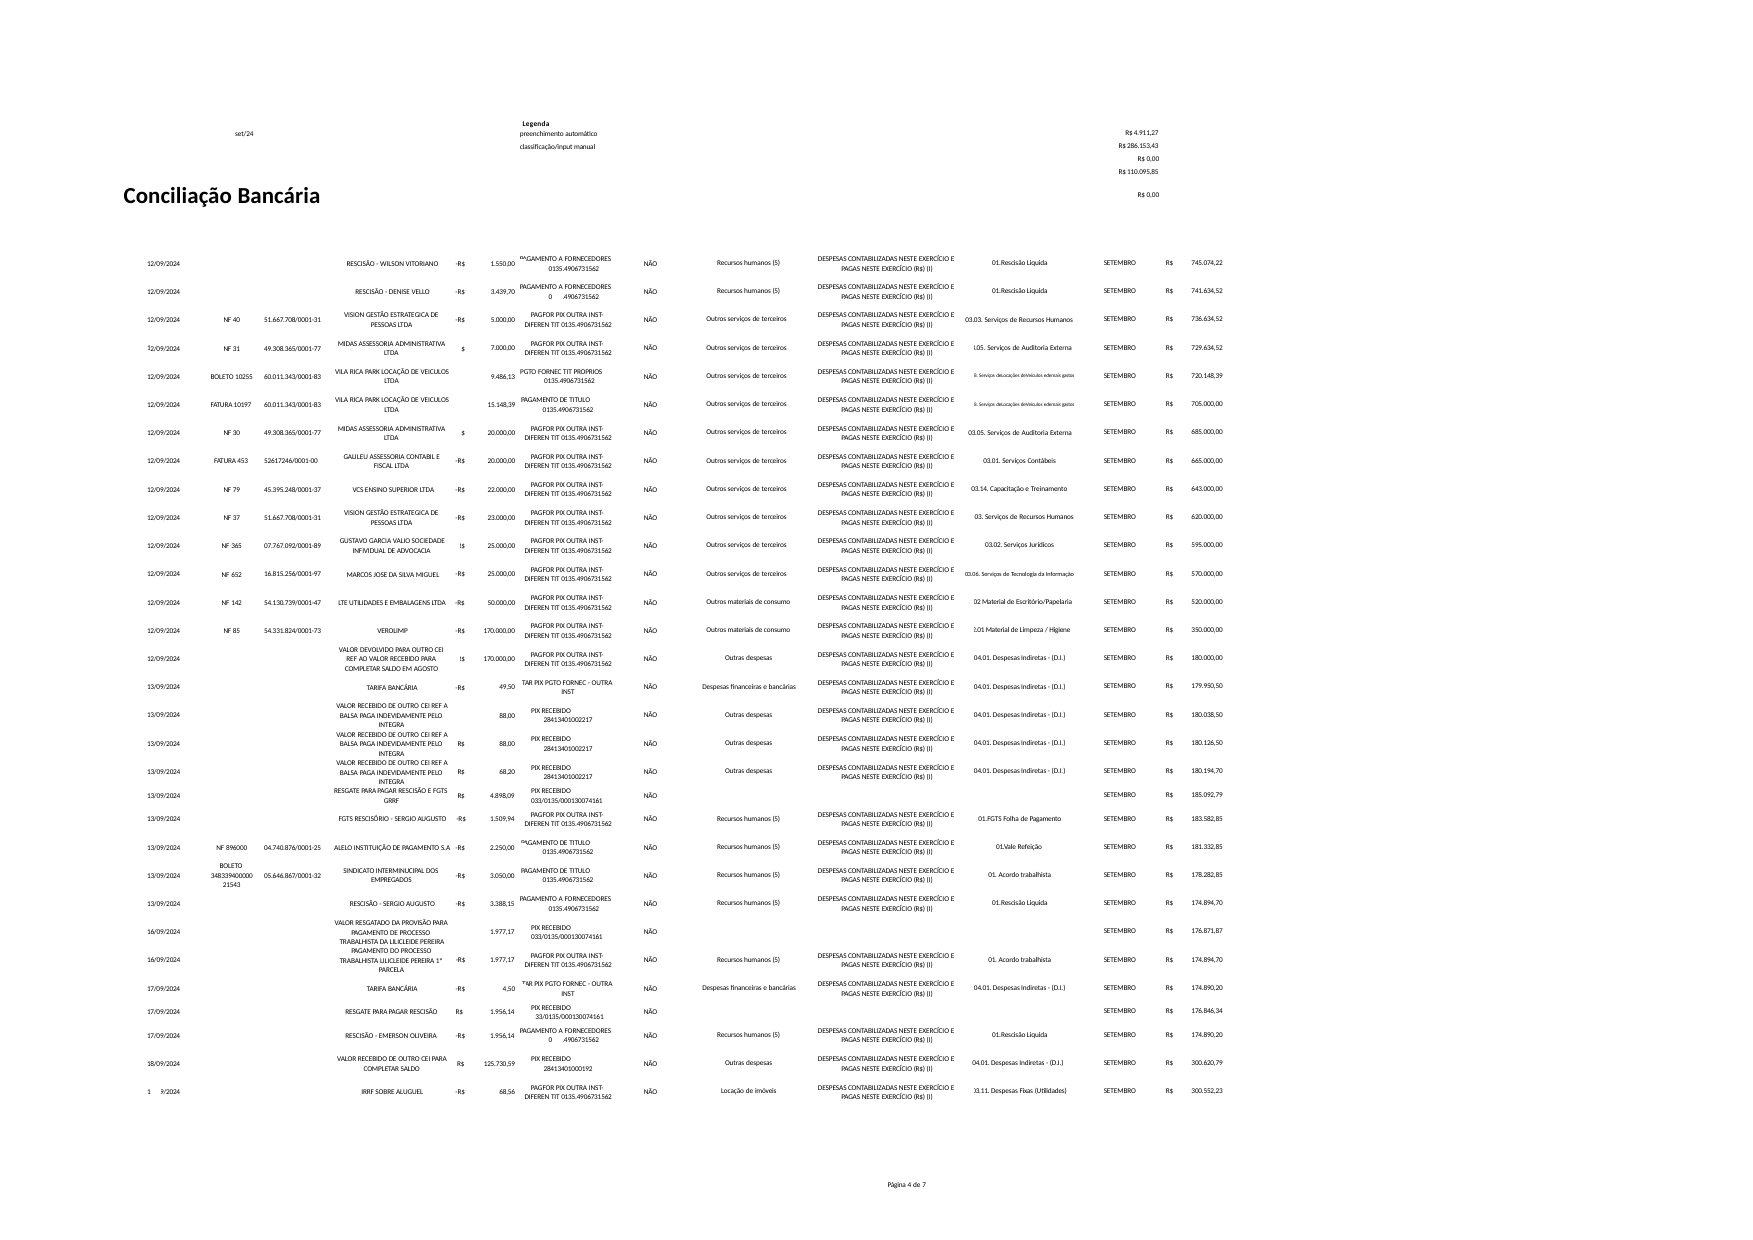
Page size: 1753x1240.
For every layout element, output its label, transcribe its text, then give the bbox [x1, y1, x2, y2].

text 300.552,23 [1191, 1087, 1234, 1096]
text 300.620,79 [1191, 1059, 1234, 1067]
text SETEMBRO [1103, 842, 1146, 851]
text NÃO [644, 401, 668, 409]
text 170.000,00 [483, 654, 524, 663]
text histórico [553, 240, 614, 249]
text R$ [1166, 767, 1184, 776]
text Despesas financeiras e bancárias [702, 984, 808, 992]
text 03.03. Serviços de Recursos Humanos [965, 315, 1089, 324]
text 03.06. Serviços de Tecnologia da Informação [965, 570, 1090, 577]
text R$ [1166, 955, 1184, 964]
text -R$ [455, 683, 476, 692]
text PAGAMENTO A FORNECEDORES [519, 895, 625, 903]
text INFIVIDUAL DE ADVOCACIA [352, 547, 460, 555]
text documento [213, 240, 261, 249]
text PAGAS NESTE EXERCÍCIO (R$) (I) [841, 575, 965, 583]
text R$ [1166, 791, 1184, 799]
text Outros materiais de consumo [706, 597, 802, 606]
text PAGFOR PIX OUTRA INST- [531, 650, 624, 659]
text PIX RECEBIDO [531, 787, 615, 795]
text SETEMBRO [1103, 597, 1146, 606]
text 25.000,00 [487, 542, 524, 550]
text SETEMBRO [1103, 984, 1146, 992]
text DESPESAS CONTABILIZADAS NESTE EXERCÍCIO E [818, 678, 974, 687]
text 33/0135/000130074161 [535, 1013, 625, 1021]
text SETEMBRO [1103, 372, 1146, 380]
text Outros serviços de terceiros [706, 315, 802, 324]
text PESSOAS LTDA [371, 518, 453, 527]
text LTDA [384, 405, 465, 414]
text VISION GESTÃO ESTRATEGICA DE [344, 509, 453, 517]
text Recursos humanos (5) [717, 871, 791, 879]
text NÃO [644, 871, 668, 880]
text PIX RECEBIDO [531, 735, 581, 743]
text BOLETO [219, 862, 264, 871]
text PAGAMENTO DO PROCESSO [351, 947, 466, 955]
text Outros serviços de terceiros [706, 513, 802, 521]
text LTDA [384, 349, 461, 357]
text NÃO [644, 429, 668, 437]
text 13/09/2024 [147, 899, 191, 908]
text BALSA PAGA INDEVIDAMENTE PELO [339, 740, 457, 748]
text 5.000,00 [491, 316, 524, 324]
text SETEMBRO [1103, 1059, 1146, 1067]
text DESPESAS CONTABILIZADAS NESTE EXERCÍCIO E [818, 980, 974, 988]
text PAGFOR PIX OUTRA INST- [531, 481, 624, 489]
text DIFEREN TIT 0135.4906731562 [524, 349, 624, 357]
text 1.550,00 [490, 259, 526, 268]
text Competencia [865, 235, 919, 244]
text Resumo Geral [996, 220, 1052, 230]
text -R$ [460, 542, 476, 550]
text VALOR DEVOLVIDO PARA OUTRO CEI [339, 646, 460, 654]
text Analitico de Credor [1087, 220, 1163, 230]
text 52617246/0001-00 [264, 457, 333, 466]
text Classificação [998, 235, 1052, 244]
text -R$ [461, 429, 476, 437]
text 180.126,50 [1191, 738, 1234, 747]
text Finalidade [731, 235, 776, 244]
text SETEMBRO [1103, 456, 1146, 465]
text 729.634,52 [1191, 343, 1234, 352]
text VILA RICA PARK LOCAÇÃO DE VEICULOS [335, 368, 465, 376]
text 135.4906731562 [563, 1036, 625, 1045]
text Saldo [1185, 235, 1234, 244]
text R$ [1166, 428, 1184, 437]
text PAGAMENTO A FORNECEDORES [519, 255, 625, 263]
text 180.038,50 [1191, 710, 1234, 719]
text NÃO [644, 928, 668, 936]
text -R$ [455, 871, 476, 880]
text NÃO [644, 843, 668, 852]
text NF 85 [223, 627, 251, 635]
text -R$ [456, 956, 476, 965]
text 1 [147, 1088, 161, 1096]
text Número [217, 230, 261, 239]
text SETEMBRO [1103, 541, 1146, 549]
text PAGAS NESTE EXERCÍCIO (R$) (I) [841, 1036, 974, 1045]
text 181.332,85 [1191, 842, 1234, 851]
text VALOR RECEBIDO DE OUTRO CEI PARA [337, 1055, 462, 1063]
text NF 37 [223, 514, 251, 522]
text PIX RECEBIDO [531, 1003, 581, 1012]
text DIFEREN TIT 0135.4906731562 [524, 462, 624, 470]
text 1.509,94 [490, 815, 524, 823]
text PAGAS NESTE EXERCÍCIO (R$) (I) [841, 904, 974, 913]
text DIFEREN TIT 0135.4906731562 [524, 434, 624, 442]
text DESPESAS CONTABILIZADAS NESTE EXERCÍCIO E [818, 895, 974, 903]
text R$ [1166, 654, 1184, 662]
text DIFEREN TIT 0135.4906731562 [524, 518, 624, 527]
text FISCAL LTDA [374, 462, 453, 470]
text 02.02 Material de Escritório/Papelaria [974, 598, 1090, 606]
text PAGFOR PIX OUTRA INST- [531, 565, 624, 574]
text COMPLETAR SALDO EM AGOSTO [344, 664, 460, 673]
text 04.01. Despesas Indiretas - (D.I.) [974, 767, 1090, 776]
text 7/09/2024 [150, 1031, 191, 1040]
text PGTO FORNEC TIT PROPRIOS [520, 368, 614, 376]
text PAGAS NESTE EXERCÍCIO (R$) (I) [841, 603, 974, 612]
text 01.FGTS Folha de Pagamento [978, 814, 1073, 823]
text 49.308.365/0001-77 [264, 344, 333, 353]
text NF 652 [221, 570, 252, 579]
text 60.011.343/0001-83 [264, 401, 333, 409]
text TARIFA BANCÁRIA [366, 683, 429, 692]
text 3.439,70 [491, 288, 519, 296]
text 570.000,00 [1191, 569, 1234, 578]
text 0135.4906731562 [544, 377, 614, 386]
text PAGAS NESTE EXERCÍCIO (R$) (I) [841, 462, 974, 470]
text 745.074,22 [1191, 259, 1234, 267]
text NÃO [644, 984, 668, 993]
text Recursos humanos (5) [717, 814, 791, 823]
text 033/0135/000130074161 [531, 796, 615, 805]
text 13/09/2024 [147, 871, 191, 880]
text 705.000,00 [1191, 400, 1234, 408]
text NÃO [644, 542, 668, 550]
text PAGAS NESTE EXERCÍCIO (R$) (I) [841, 631, 974, 640]
text NÃO [644, 768, 668, 776]
text 21543 [223, 881, 251, 890]
text SETEMBRO [1103, 738, 1146, 747]
text 2/09/2024 [150, 485, 191, 494]
text 180.194,70 [1191, 767, 1234, 776]
text 170.000,00 [483, 626, 524, 635]
text Outras despesas [725, 1059, 791, 1067]
text 03.03. Serviços de Recursos Humanos [974, 513, 1089, 521]
text R$ [466, 928, 476, 936]
text IRRF SOBRE ALUGUEL [361, 1088, 434, 1096]
text 03.11. Despesas Fixas (Utilidades) [974, 1087, 1081, 1096]
text SETEMBRO [1103, 654, 1146, 662]
text PAGAMENTO A FORNECEDORES [519, 1027, 625, 1035]
text DIFEREN TIT 0135.4906731562 [524, 321, 624, 329]
text DESPESAS CONTABILIZADAS NESTE EXERCÍCIO E [818, 867, 974, 875]
text 125.730,59 [483, 1060, 526, 1068]
text R$ [1166, 343, 1184, 352]
text PAGFOR PIX OUTRA INST- [531, 452, 624, 461]
text 13/09/2024 [147, 815, 191, 823]
text 13/09/2024 [147, 843, 191, 852]
text 1.956,14 [490, 1031, 519, 1040]
text Data [156, 235, 182, 244]
text R$ [1166, 626, 1184, 634]
text Outros serviços de terceiros [706, 541, 802, 549]
text DESPESAS CONTABILIZADAS NESTE EXERCÍCIO E [818, 1083, 974, 1092]
text 9.486,13 [491, 372, 520, 381]
text R$ [1166, 259, 1184, 267]
text VALOR PAGO [464, 235, 518, 244]
text PAGAS NESTE EXERCÍCIO (R$) (I) [841, 292, 974, 301]
text 51.667.708/0001-31 [264, 316, 333, 324]
text PAGFOR PIX OUTRA INST- [531, 1083, 624, 1092]
text 135.4906731562 [563, 292, 625, 301]
text 665.000,00 [1191, 456, 1234, 465]
text DESPESAS CONTABILIZADAS NESTE EXERCÍCIO E [818, 763, 974, 772]
text 620.000,00 [1191, 513, 1234, 521]
text 348339400000 [211, 872, 264, 880]
text -R$ [455, 457, 476, 466]
text PAGAS NESTE EXERCÍCIO (R$) (I) [841, 1064, 972, 1073]
text 20.000,00 [487, 429, 524, 437]
text 2/09/2024 [150, 344, 191, 353]
text -R$ [455, 570, 476, 578]
text Mês ref: [150, 129, 188, 139]
text PAGAS NESTE EXERCÍCIO (R$) (I) [841, 405, 974, 414]
text TARIFA BANCÁRIA [366, 984, 429, 993]
text 49,50 [499, 683, 522, 691]
text NÃO [644, 739, 668, 748]
text 2/09/2024 [150, 570, 191, 578]
text R$ [1166, 1087, 1184, 1096]
text 2/09/2024 [150, 316, 191, 324]
text DESPESAS CONTABILIZADAS NESTE EXERCÍCIO E [818, 452, 974, 461]
text -R$ [455, 288, 476, 296]
text BALSA PAGA INDEVIDAMENTE PELO [339, 712, 466, 720]
text DESPESAS CONTABILIZADAS NESTE EXERCÍCIO E [818, 509, 974, 517]
text 2/09/2024 [150, 598, 191, 607]
text -R$ [455, 1088, 476, 1096]
text 13/09/2024 [147, 791, 191, 800]
text 736.634,52 [1191, 315, 1234, 324]
text 1.977,17 [490, 956, 524, 964]
text NÃO [644, 259, 668, 268]
text 16/09/2024 [147, 928, 191, 936]
text PAGAS NESTE EXERCÍCIO (R$) (I) [841, 321, 965, 329]
text Outras despesas [725, 739, 782, 747]
text NÃO [644, 626, 668, 635]
text Saldo inicial [999, 129, 1065, 139]
text DIFEREN TIT 0135.4906731562 [524, 820, 624, 828]
text PAGAS NESTE EXERCÍCIO (R$) (I) [841, 377, 974, 386]
text GRRF [384, 796, 466, 805]
text R$ [1166, 710, 1184, 719]
text 45.395.248/0001-37 [264, 485, 333, 494]
text PAGAS NESTE EXERCÍCIO (R$) (I) [841, 773, 974, 781]
text 28413401002217 [543, 716, 604, 725]
text 03.05. Serviços de Auditoria Externa [968, 428, 1086, 437]
text LTDA [384, 377, 465, 386]
text PAGAS NESTE EXERCÍCIO (R$) (I) [841, 490, 966, 499]
text VCS ENSINO SUPERIOR LTDA [352, 485, 446, 494]
text NÃO [644, 791, 668, 800]
text PAGAS NESTE EXERCÍCIO (R$) (I) [841, 688, 974, 696]
text RESGATE PARA PAGAR RESCISÃO E FGTS [334, 787, 457, 795]
text R$ [1166, 569, 1184, 578]
text R$ [1166, 899, 1184, 907]
text RESCISÃO - DENISE VELLO [355, 288, 440, 296]
text DESPESAS CONTABILIZADAS NESTE EXERCÍCIO E [818, 650, 974, 659]
text PAGAMENTO A FORNECEDORES [519, 283, 625, 291]
text 50.000,00 [487, 598, 524, 607]
text 183.582,85 [1191, 814, 1234, 823]
text 2/09/2024 [150, 288, 191, 296]
text R$ [1166, 484, 1184, 493]
text DIFEREN TIT 0135.4906731562 [524, 547, 624, 555]
text VISION GESTÃO ESTRATEGICA DE [344, 311, 453, 320]
text PAGAS NESTE EXERCÍCIO (R$) (I) [841, 716, 974, 725]
text 54.331.824/0001-73 [264, 626, 333, 635]
text SETEMBRO [1103, 814, 1146, 823]
text DESPESAS CONTABILIZADAS NESTE EXERCÍCIO E [818, 707, 974, 715]
text 03.05. Serviços de Auditoria Externa [974, 343, 1089, 352]
text Locação de imóveis [721, 1087, 787, 1096]
text R$ [1166, 842, 1184, 851]
text GALILEU ASSESSORIA CONTABIL E [343, 452, 453, 461]
text Recursos humanos (5) [717, 1031, 791, 1039]
text SETEMBRO [1103, 791, 1146, 799]
text BOLETO 10255 [210, 372, 263, 381]
text 04.740.876/0001-25 [264, 843, 333, 852]
text COMPLETAR SALDO [363, 1064, 462, 1073]
text 13/09/2024 [147, 768, 191, 776]
text Natureza da despesa / [531, 230, 614, 239]
text 0135.4906731562 [542, 848, 605, 856]
text DESPESAS CONTABILIZADAS NESTE EXERCÍCIO E [818, 565, 974, 574]
text VALOR RESGATADO DA PROVISÃO PARA [334, 919, 466, 927]
text 0 [548, 292, 563, 301]
text R$ [466, 711, 476, 720]
text CNPJ/CPF [277, 235, 319, 244]
text 04.01. Despesas Indiretas - (D.I.) [972, 1059, 1081, 1067]
text Outros serviços de terceiros [706, 343, 802, 352]
text EMPREGADOS [371, 876, 423, 885]
text PAGAS NESTE EXERCÍCIO (R$) (I) [841, 349, 974, 357]
text 88,00 [499, 740, 526, 748]
text Legenda [522, 119, 561, 129]
text 03.14. Capacitação e Treinamento [971, 485, 1089, 493]
text DESPESAS CONTABILIZADAS NESTE EXERCÍCIO E [818, 1055, 974, 1063]
text R$ [1166, 541, 1184, 549]
text NF 31 [223, 344, 251, 353]
text R$ [1166, 456, 1184, 465]
text PAGAS NESTE EXERCÍCIO (R$) (I) [841, 518, 974, 527]
text NF 896000 [216, 843, 257, 852]
text 0135.4906731562 [548, 264, 611, 273]
text 595.000,00 [1191, 541, 1234, 549]
text NF 79 [223, 485, 260, 494]
text PAGAS NESTE EXERCÍCIO (R$) (I) [841, 1093, 974, 1101]
text 03.01. Serviços Contábeis [983, 456, 1086, 465]
text 2/09/2024 [150, 513, 191, 522]
text DIFEREN TIT 0135.4906731562 [524, 1093, 624, 1101]
text DESPESAS CONTABILIZADAS NESTE EXERCÍCIO E [818, 1027, 974, 1035]
text NF 40 [223, 316, 251, 324]
text R$ [1166, 738, 1184, 747]
text Outros serviços de terceiros [706, 456, 802, 465]
text INST [561, 989, 626, 998]
text 185.092,79 [1191, 791, 1234, 799]
text DESPESAS CONTABILIZADAS NESTE EXERCÍCIO E [818, 951, 974, 960]
text 04.01. Despesas Indiretas - (D.I.) [974, 984, 1078, 992]
text NÃO [644, 344, 668, 353]
text 2/09/2024 [150, 626, 191, 635]
text NÃO [644, 1088, 668, 1096]
text SETEMBRO [1103, 428, 1146, 437]
text Outras despesas [725, 654, 802, 662]
text SETEMBRO [1103, 1031, 1146, 1039]
text 07.767.092/0001-89 [264, 542, 333, 550]
text -R$ [455, 316, 476, 324]
text DIFEREN TIT 0135.4906731562 [524, 490, 624, 499]
text SETEMBRO [1103, 955, 1146, 964]
text Outros serviços de terceiros [706, 400, 802, 408]
text FGTS RESCISÓRIO - SERGIO AUGUSTO -R$ [338, 815, 484, 823]
text Recursos humanos (5) [717, 955, 791, 964]
text 04.01. Despesas Indiretas - (D.I.) [974, 654, 1090, 663]
text 01.Rescisão Liquida [992, 287, 1058, 295]
text PAGAS NESTE EXERCÍCIO (R$) (I) [841, 434, 968, 442]
text -R$ [455, 259, 476, 268]
text PAGAMENTO DE TITULO [521, 867, 604, 875]
text R$ [455, 1008, 476, 1016]
text Saldo CC Final [996, 168, 1065, 178]
text VALOR RECEBIDO DE OUTRO CEI REF A [336, 730, 466, 739]
text NÃO [644, 1008, 668, 1016]
text R$ [1166, 814, 1184, 823]
text NÃO [644, 598, 668, 607]
text -R$ [455, 485, 476, 494]
text entre contas? [628, 240, 685, 249]
text DIFEREN TIT 0135.4906731562 [524, 575, 624, 583]
text -R$ [460, 655, 476, 663]
text SETEMBRO [1103, 1007, 1146, 1016]
text SINDICATO INTERMINUCIPAL DOS [343, 867, 485, 875]
text -R$ [465, 372, 476, 381]
text INTEGRA [378, 749, 466, 758]
text RESCISÃO - SERGIO AUGUSTO [349, 900, 447, 908]
text R$ [1166, 871, 1184, 879]
text PAGAS NESTE EXERCÍCIO (R$) (I) [841, 848, 974, 856]
text NÃO [644, 683, 668, 691]
text 23.000,00 [487, 513, 524, 522]
text 8/09/2024 [150, 1060, 191, 1068]
text R$ [1166, 1059, 1184, 1067]
text 179.950,50 [1191, 682, 1234, 691]
text 28413401000192 [543, 1064, 603, 1073]
text 20.000,00 [487, 457, 524, 466]
text 176.846,34 [1191, 1007, 1234, 1016]
text FINANCEIRA DOS REPASSES [973, 191, 1075, 200]
text PAGAS NESTE EXERCÍCIO (R$) (I) [841, 744, 974, 753]
text 16/09/2024 [147, 956, 191, 964]
text classificação/input manual [519, 143, 606, 151]
text SETEMBRO [1103, 484, 1146, 493]
text 3/09/2024 [150, 683, 191, 691]
text LTDA [384, 434, 461, 442]
text SETEMBRO [1103, 871, 1146, 879]
text 720.148,39 [1191, 372, 1234, 380]
text BALSA PAGA INDEVIDAMENTE PELO [339, 768, 457, 777]
text NF 142 [221, 598, 252, 607]
text R$ [1166, 287, 1184, 295]
text 7/09/2024 [150, 1008, 191, 1016]
text VALOR RECEBIDO DE OUTRO CEI REF A [336, 702, 466, 711]
text DESPESAS CONTABILIZADAS NESTE EXERCÍCIO E [818, 255, 974, 263]
text 2/09/2024 [150, 457, 191, 466]
text VALOR RECEBIDO DE OUTRO CEI REF A [336, 759, 466, 767]
text R$ 4.911,27 [1125, 129, 1169, 137]
text LTE UTILIDADES E EMBALAGENS LTDA -R$ [338, 598, 484, 607]
text NÃO [644, 288, 668, 296]
text INTEGRA [378, 721, 466, 730]
text PAGFOR PIX OUTRA INST- [531, 622, 624, 630]
text PIX RECEBIDO [531, 763, 581, 772]
text DESPESAS CONTABILIZADAS NESTE EXERCÍCIO E [818, 424, 974, 433]
text DIFEREN TIT 0135.4906731562 [524, 603, 624, 612]
text ALELO INSTITUIÇÃO DE PAGAMENTO S.A -R$ [334, 843, 485, 852]
text NÃO [644, 457, 668, 466]
text SETEMBRO [1103, 626, 1146, 634]
text 04.01. Despesas Indiretas - (D.I.) [974, 711, 1090, 719]
text 88,00 [499, 711, 526, 720]
text Outros saldos iniciais [982, 155, 1065, 165]
text DESPESAS CONTABILIZADAS NESTE EXERCÍCIO E [818, 368, 974, 376]
text R$ [457, 740, 476, 748]
text TAR PIX PGTO FORNEC - OUTRA [522, 980, 626, 988]
text NÃO [644, 815, 668, 823]
text Outras despesas [725, 767, 782, 776]
text 3/09/2024 [150, 711, 191, 720]
text Outros serviços de terceiros [706, 428, 802, 437]
text DESPESAS CONTABILIZADAS NESTE EXERCÍCIO E [818, 283, 974, 291]
text 2/09/2024 [150, 542, 191, 550]
text 0135.4906731562 [542, 876, 604, 885]
text NÃO [644, 1060, 668, 1068]
text 174.894,70 [1191, 899, 1234, 907]
text R$ [1166, 1007, 1184, 1016]
text VEROLIMP [377, 627, 418, 635]
text 7.000,00 [491, 344, 524, 353]
text NÃO [644, 654, 668, 663]
text 54.130.739/0001-47 [264, 598, 333, 607]
text INTEGRA [378, 778, 457, 786]
text set/24 [235, 130, 264, 138]
text 2/09/2024 [150, 372, 191, 381]
text Outras despesas [725, 711, 808, 719]
text SETEMBRO [1103, 569, 1146, 578]
text 28413401002217 [543, 773, 604, 781]
text RECEITA COM APLICAÇÃO [976, 181, 1075, 190]
text 51.667.708/0001-31 [264, 513, 333, 522]
text 60.011.343/0001-83 [264, 372, 333, 381]
text -R$ [455, 513, 476, 522]
text NÃO [644, 570, 668, 578]
text PAGAS NESTE EXERCÍCIO (R$) (I) [841, 989, 974, 998]
text 01. Acordo trabalhista [988, 871, 1062, 879]
text -R$ [465, 401, 476, 409]
text MIDAS ASSESSORIA ADMINISTRATIVA [338, 339, 461, 348]
text Recursos humanos (5) [717, 899, 791, 907]
text 1.977,17 [490, 928, 526, 936]
text SETEMBRO [1103, 682, 1146, 691]
text Saldo inicial Aplicação [982, 142, 1065, 152]
text Outros materiais de consumo [706, 626, 802, 634]
text 01.Vale Refeição [996, 842, 1073, 851]
text Recursos humanos (5) [717, 842, 791, 851]
text PAGFOR PIX OUTRA INST- [531, 509, 624, 517]
text DESPESAS CONTABILIZADAS NESTE EXERCÍCIO E [818, 622, 974, 630]
text 2/09/2024 [150, 401, 191, 409]
text SETEMBRO [1103, 1087, 1146, 1096]
text 05.646.867/0001-32 [264, 871, 333, 880]
text PAGAS NESTE EXERCÍCIO (R$) (I) [841, 820, 974, 828]
text R$ [457, 768, 476, 776]
text 01.Rescisão Liquida [992, 1031, 1058, 1039]
text 2/09/2024 [150, 429, 191, 437]
text 685.000,00 [1191, 428, 1234, 437]
text Recursos humanos (5) [717, 287, 802, 295]
text 178.282,85 [1191, 871, 1234, 879]
text PAGAMENTO DE TITULO [521, 396, 604, 404]
text VILA RICA PARK LOCAÇÃO DE VEICULOS [335, 396, 465, 404]
text NÃO [644, 372, 668, 381]
text 15.148,39 [487, 401, 521, 409]
text DESPESAS CONTABILIZADAS NESTE EXERCÍCIO E [818, 481, 974, 489]
text -R$ [455, 900, 476, 908]
text DESPESAS CONTABILIZADAS NESTE EXERCÍCIO E [818, 311, 974, 320]
text 01.Rescisão Liquida [992, 899, 1062, 907]
text 174.890,20 [1191, 984, 1234, 992]
text 2.250,00 [490, 843, 526, 852]
text FATURA 10197 [210, 401, 263, 409]
text Conciliação Bancária [123, 181, 346, 209]
text DIFEREN TIT 0135.4906731562 [524, 631, 624, 640]
text PAGFOR PIX OUTRA INST- [531, 311, 624, 320]
text 0135.4906731562 [548, 904, 611, 913]
text PAGAS NESTE EXERCÍCIO (R$) (I) [841, 547, 974, 555]
text PESSOAS LTDA [371, 321, 453, 329]
text PAGAS NESTE EXERCÍCIO (R$) (I) [841, 660, 974, 668]
text 4.898,09 [490, 791, 526, 800]
text 7/09/2024 [150, 984, 191, 993]
text -R$ [455, 1031, 476, 1040]
text NÃO [644, 316, 668, 324]
text 01. Acordo trabalhista [988, 955, 1062, 964]
text 176.871,87 [1191, 927, 1234, 936]
text PAGFOR PIX OUTRA INST- [531, 810, 624, 819]
text NÃO [644, 899, 668, 908]
text R$ [1166, 513, 1184, 521]
text 2/09/2024 [150, 259, 191, 268]
text 22.000,00 [487, 485, 524, 494]
text Recursos humanos (5) [717, 259, 791, 267]
text 180.000,00 [1191, 654, 1234, 662]
text 04.01. Despesas Indiretas - (D.I.) [974, 739, 1090, 747]
text FATURA 453 [214, 457, 260, 466]
text SETEMBRO [1103, 767, 1146, 776]
text PAGFOR PIX OUTRA INST- [531, 594, 624, 602]
text SETEMBRO [1103, 927, 1146, 936]
text 68,20 [499, 768, 526, 776]
text DIFEREN TIT 0135.4906731562 [524, 961, 624, 969]
text 0135.4906731562 [542, 405, 604, 414]
text preenchimento automático [519, 130, 609, 138]
text NF 30 [223, 429, 263, 437]
text NÃO [644, 956, 668, 964]
text NÃO [644, 711, 668, 719]
text PAGFOR PIX OUTRA INST- [531, 424, 624, 433]
text PAGAS NESTE EXERCÍCIO (R$) (I) [841, 961, 974, 969]
text SETEMBRO [1103, 899, 1146, 907]
text Despesas financeiras e bancárias [702, 682, 808, 691]
text R$ [1166, 372, 1184, 380]
text SETEMBRO [1103, 513, 1146, 521]
text 350.000,00 [1191, 626, 1234, 634]
text 033/0135/000130074161 [531, 933, 615, 941]
text DIFEREN TIT 0135.4906731562 [524, 660, 624, 668]
text SETEMBRO [1103, 287, 1146, 295]
text 28413401002217 [543, 744, 604, 753]
text DESPESAS CONTABILIZADAS NESTE EXERCÍCIO E [818, 810, 974, 819]
text Outros serviços de terceiros [706, 569, 802, 578]
text SETEMBRO [1103, 710, 1146, 719]
text 2/09/2024 [150, 655, 191, 663]
text PAGAMENTO DE PROCESSO [351, 928, 466, 937]
text PAGAS NESTE EXERCÍCIO (R$) (I) [841, 876, 974, 885]
text 04.01. Despesas Indiretas - (D.I.) [974, 682, 1090, 691]
text Outros serviços de terceiros [706, 372, 802, 380]
text PAGAS NESTE EXERCÍCIO (R$) (I) [841, 264, 974, 273]
text R$ 0,00 [1137, 155, 1169, 163]
text PUBLICOS [1002, 201, 1075, 210]
text DESPESAS CONTABILIZADAS NESTE EXERCÍCIO E [818, 838, 974, 847]
text NF 365 [221, 542, 252, 550]
text 16.815.256/0001-97 [264, 570, 333, 578]
text 8/09/2024 [161, 1088, 191, 1096]
text R$ 0,00 [1137, 191, 1169, 199]
text MIDAS ASSESSORIA ADMINISTRATIVA [338, 424, 461, 433]
text 174.894,70 [1191, 955, 1234, 964]
text -R$ [461, 344, 476, 353]
text 68,56 [499, 1088, 524, 1096]
text Anexo RP-08 [801, 219, 853, 229]
text R$ [1166, 927, 1184, 936]
text 25.000,00 [487, 570, 524, 578]
text SETEMBRO [1103, 400, 1146, 408]
text 174.890,20 [1191, 1031, 1234, 1039]
text SETEMBRO [1103, 259, 1146, 267]
text R$ [1166, 597, 1184, 606]
text Outros serviços de terceiros [706, 484, 802, 493]
text 49.308.365/0001-77 [264, 429, 333, 437]
text PIX RECEBIDO [531, 707, 581, 715]
text R$ [1166, 1031, 1184, 1039]
text 02.01 Material de Limpeza / Higiene [974, 626, 1090, 634]
text GUSTAVO GARCIA VALIO SOCIEDADE [339, 537, 460, 546]
text Página 4 de 7 [887, 1180, 936, 1189]
text R$ [457, 791, 476, 800]
text R$ 110.095,85 [1118, 168, 1169, 176]
text 1.956,14 [490, 1008, 526, 1016]
text R$ [1166, 315, 1184, 324]
text mês de competencia [1085, 235, 1163, 244]
text R$ [457, 1060, 475, 1068]
text PIX RECEBIDO [531, 923, 615, 932]
text NÃO [644, 1031, 668, 1040]
text PAGFOR PIX OUTRA INST- [531, 951, 624, 960]
text MARCOS JOSE DA SILVA MIGUEL [346, 570, 453, 579]
text R$ [1166, 682, 1184, 691]
text PIX RECEBIDO [531, 1055, 603, 1063]
text TRABALHISTA DA LILICLEIDE PEREIRA [339, 938, 466, 946]
text DESPESAS CONTABILIZADAS NESTE EXERCÍCIO E [818, 537, 974, 546]
text SETEMBRO [1103, 315, 1146, 324]
text INTEGRA [278, 129, 318, 139]
text R$ [1166, 984, 1184, 992]
text 520.000,00 [1191, 597, 1234, 606]
text 01.Rescisão Liquida [992, 259, 1058, 267]
text RESGATE PARA PAGAR RESCISÃO [345, 1008, 452, 1016]
text REF AO VALOR RECEBIDO PARA [346, 655, 460, 664]
text 0 [548, 1036, 563, 1045]
text DESPESAS CONTABILIZADAS NESTE EXERCÍCIO E [818, 396, 974, 404]
text 4,50 [502, 984, 526, 993]
text 3.388,15 [490, 899, 526, 908]
text PAGAMENTO DE TITULO [521, 838, 602, 847]
text DESPESAS CONTABILIZADAS NESTE EXERCÍCIO E [818, 594, 974, 602]
text TAR PIX PGTO FORNEC - OUTRA [522, 678, 626, 687]
text NÃO [644, 485, 668, 494]
text 3.050,00 [490, 871, 521, 880]
text DESPESAS CONTABILIZADAS NESTE EXERCÍCIO E [818, 339, 974, 348]
text RESCISÃO - WILSON VITORIANO [346, 259, 451, 268]
text 741.634,52 [1191, 287, 1234, 295]
text Movimentação [625, 230, 685, 239]
text 03.02. Serviços Jurídicos [985, 541, 1089, 550]
text R$ [1166, 400, 1184, 408]
text 643.000,00 [1191, 484, 1234, 493]
text PARCELA [378, 966, 466, 974]
text DESPESAS CONTABILIZADAS NESTE EXERCÍCIO E [818, 735, 974, 743]
text -R$ [455, 627, 476, 635]
text RESCISÃO - EMERSON OLIVEIRA [345, 1031, 452, 1040]
text R$ 286.153,43 [1118, 142, 1169, 151]
text -R$ [455, 984, 476, 993]
text NÃO [644, 513, 668, 522]
text TRABALHISTA LILICLEIDE PEREIRA 1ª [339, 956, 456, 965]
text 3/09/2024 [150, 739, 191, 748]
text SETEMBRO [1103, 343, 1146, 352]
text PAGFOR PIX OUTRA INST- [531, 537, 624, 546]
text PAGFOR PIX OUTRA INST- [531, 339, 624, 348]
text INST [561, 688, 626, 696]
text CREDOR [378, 235, 416, 244]
